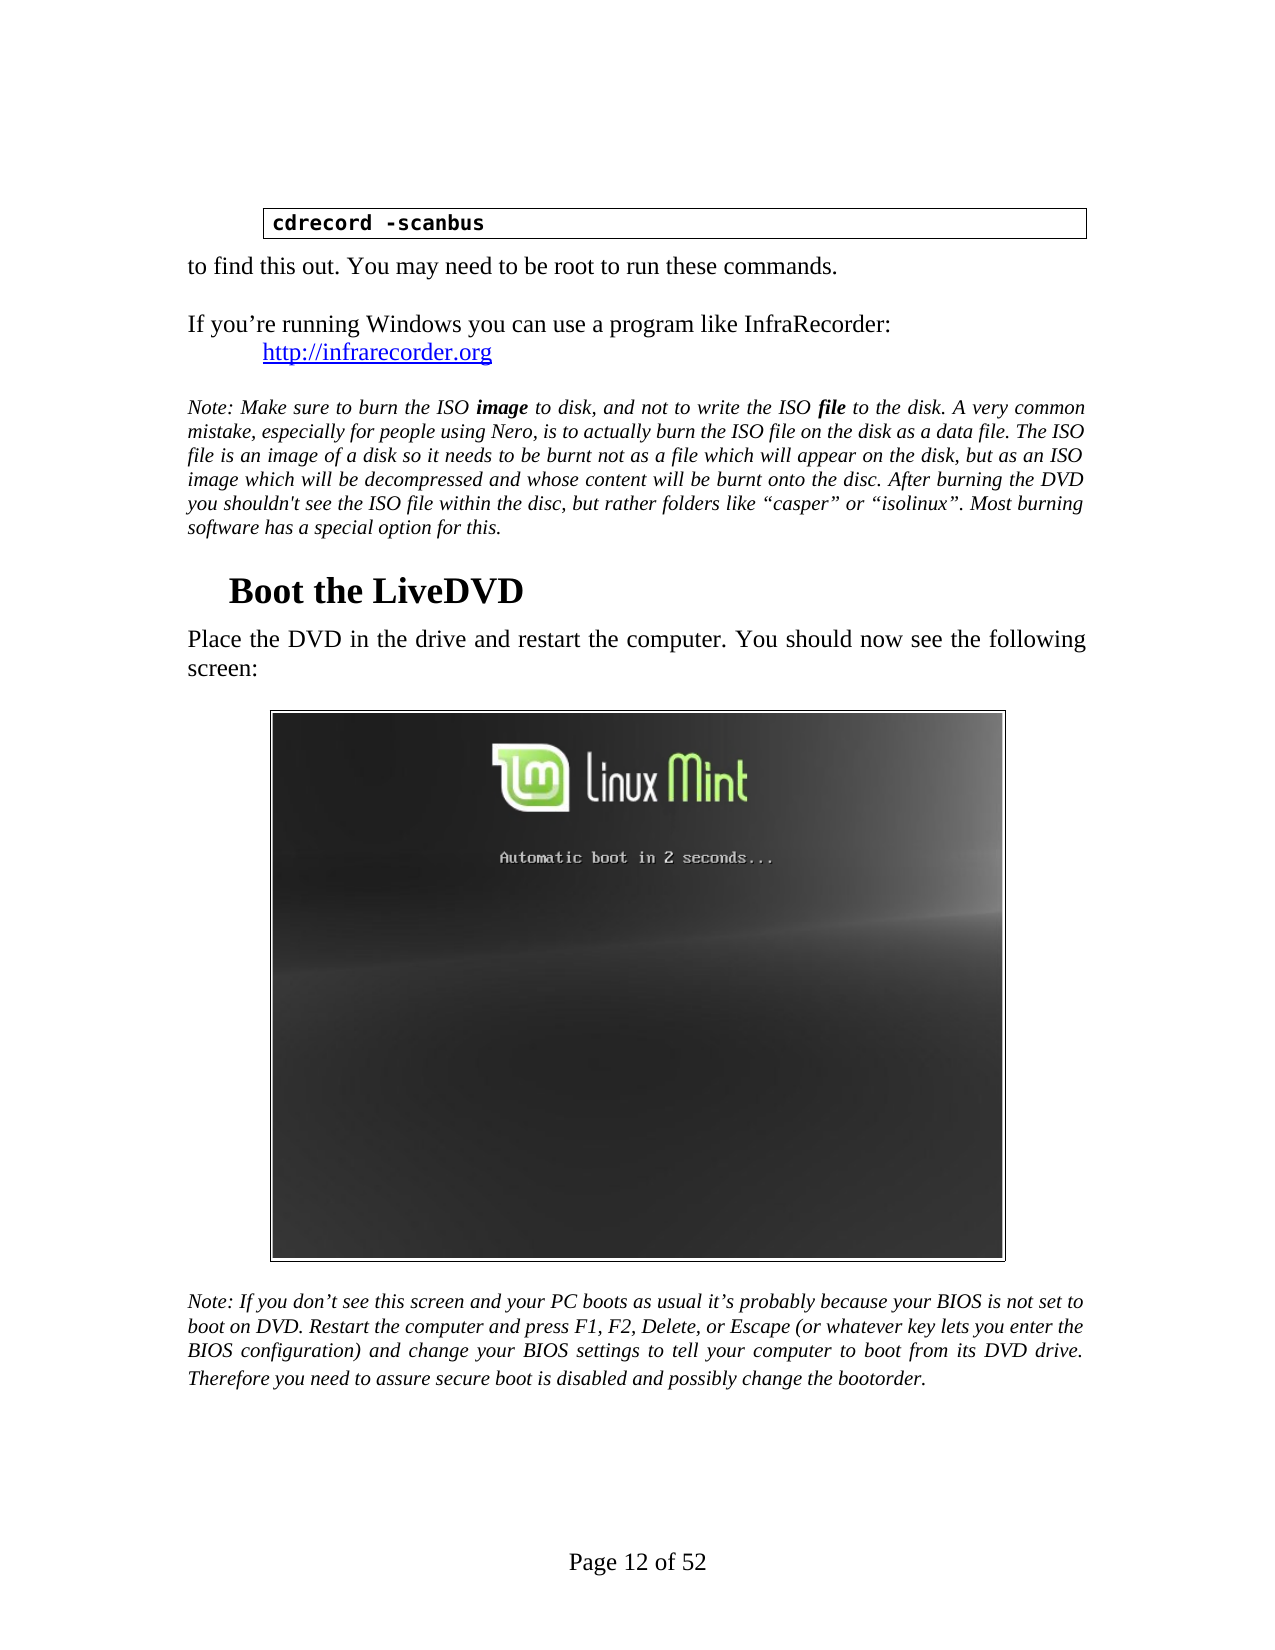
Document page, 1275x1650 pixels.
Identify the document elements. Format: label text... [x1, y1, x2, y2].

text Note: Make sure to burn the ISO image to disk, and not to write the ISO file to the disk. A very common mistake, especially for people using Nero, is to actually burn the ISO file on the disk as a data file. The ISO file is an image of a disk so it needs to be burnt not as a file which will appear on the disk, but as an ISO image which will be decompressed and whose content will be burnt onto the disc. After burning the DVD you shouldn't see the ISO file within the disc, but rather folders like “casper” or “isolinux”. Most burning software has a special option for this. [187, 395, 1087, 539]
subtitle Boot the LiveDVD [187, 568, 1087, 612]
text to find this out. You may need to be root to run these commands. [187, 251, 1087, 280]
text If you’re running Windows you can use a program like InfraRecorder: [187, 309, 1087, 337]
text Place the DVD in the drive and restart the computer. You should now see the following screen: [187, 624, 1087, 682]
picture [272, 713, 1003, 1258]
text Note: If you don’t see this screen and your PC boots as usual it’s probably because your BIOS is not set to boot on DVD. Restart the computer and press F1, F2, Delete, or Escape (or whatever key lets you enter the BIOS configuration) and change your BIOS settings to tell your computer to boot from its DVD drive. Therefore you need to assure secure boot is disabled and possibly change the bootorder. [187, 1289, 1087, 1390]
text cdrecord -scanbus [264, 209, 1086, 238]
text http://infrarecorder.org [187, 337, 1087, 366]
